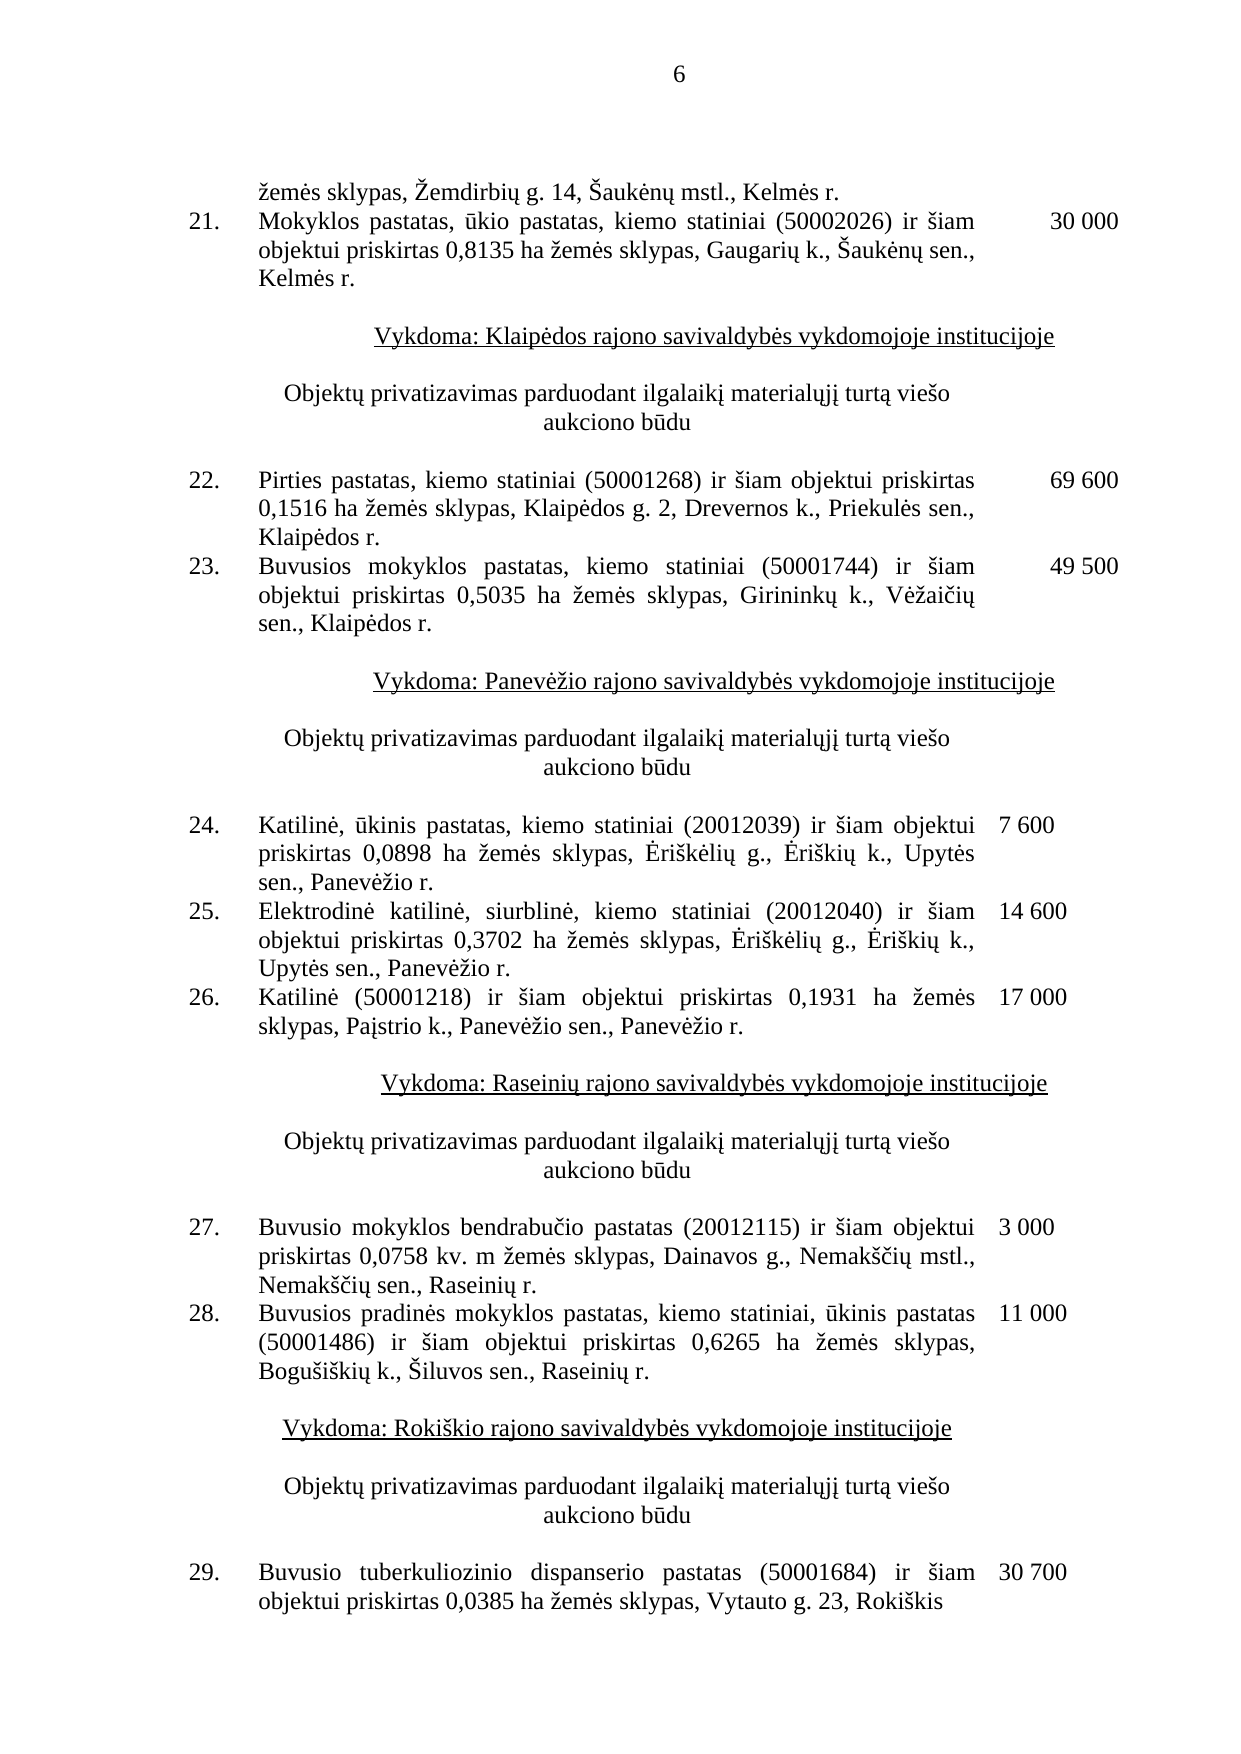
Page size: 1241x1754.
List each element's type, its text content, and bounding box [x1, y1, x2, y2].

table_cell Buvusios pradinės mokyklos pastatas, kiemo statiniai, ūkinis pastatas (50001486) ir šiam objektui priskirtas 0,6265 ha žemės sklypas, Bogušiškių k., Šiluvos sen., Raseinių r. [247, 1299, 987, 1385]
table_cell [247, 781, 987, 810]
table_cell 30 000 [987, 206, 1181, 292]
table_cell [177, 724, 247, 781]
table_cell Buvusio tuberkuliozinio dispanserio pastatas (50001684) ir šiam objektui priskirtas 0,0385 ha žemės sklypas, Vytauto g. 23, Rokiškis [247, 1557, 987, 1615]
table_cell [177, 1040, 247, 1068]
table_cell [177, 321, 247, 350]
table_cell [987, 1040, 1181, 1068]
table_cell [177, 781, 247, 810]
table_cell [987, 436, 1181, 465]
table_cell [247, 1184, 987, 1212]
table_cell 27. [177, 1212, 247, 1241]
table_cell [177, 925, 247, 982]
table_cell [247, 350, 987, 378]
table_cell [177, 1471, 247, 1528]
table_cell [177, 1529, 247, 1557]
table_cell [987, 177, 1181, 206]
table_cell [177, 1011, 247, 1040]
table_cell [247, 1040, 987, 1068]
table_cell [177, 292, 247, 321]
table_cell Objektų privatizavimas parduodant ilgalaikį materialųjį turtą viešo aukciono būdu [247, 379, 987, 436]
table_cell [987, 781, 1181, 810]
table_cell Vykdoma: Panevėžio rajono savivaldybės vykdomojoje institucijoje [247, 666, 1181, 695]
table_cell [247, 1529, 987, 1557]
table_cell [177, 350, 247, 378]
table_cell [177, 494, 247, 551]
table_cell [987, 724, 1181, 781]
table_cell [247, 1442, 987, 1471]
table_cell [987, 1471, 1181, 1528]
table_cell Mokyklos pastatas, ūkio pastatas, kiemo statiniai (50002026) ir šiam objektui priskirtas 0,8135 ha žemės sklypas, Gaugarių k., Šaukėnų sen., Kelmės r. [247, 206, 987, 292]
table_cell [177, 1184, 247, 1212]
table_cell [177, 1442, 247, 1471]
table_cell 14 600 [987, 896, 1181, 982]
table_cell Objektų privatizavimas parduodant ilgalaikį materialųjį turtą viešo aukciono būdu [247, 1126, 987, 1183]
table_cell 26. [177, 982, 247, 1011]
table_cell [247, 695, 987, 723]
table_cell [177, 666, 247, 695]
table_cell [177, 637, 247, 666]
table_cell [987, 1126, 1181, 1183]
table_cell [987, 1184, 1181, 1212]
table_cell [177, 1126, 247, 1183]
table_cell Katilinė, ūkinis pastatas, kiemo statiniai (20012039) ir šiam objektui priskirtas 0,0898 ha žemės sklypas, Ėriškėlių g., Ėriškių k., Upytės sen., Panevėžio r. [247, 810, 987, 896]
table_cell [987, 695, 1181, 723]
table_cell [987, 379, 1181, 436]
table_cell [177, 1327, 247, 1385]
table_cell Objektų privatizavimas parduodant ilgalaikį materialųjį turtą viešo aukciono būdu [247, 724, 987, 781]
table_cell [247, 1385, 987, 1413]
table_cell [247, 1097, 987, 1126]
table_cell Objektų privatizavimas parduodant ilgalaikį materialųjį turtą viešo aukciono būdu [247, 1471, 987, 1528]
table_cell 21. [177, 206, 247, 235]
table_cell [177, 1097, 247, 1126]
table_cell [177, 1069, 247, 1097]
table_cell 28. [177, 1299, 247, 1327]
table_cell 25. [177, 896, 247, 925]
table_cell Elektrodinė katilinė, siurblinė, kiemo statiniai (20012040) ir šiam objektui priskirtas 0,3702 ha žemės sklypas, Ėriškėlių g., Ėriškių k., Upytės sen., Panevėžio r. [247, 896, 987, 982]
table_cell 11 000 [987, 1299, 1181, 1385]
table_cell Buvusios mokyklos pastatas, kiemo statiniai (50001744) ir šiam objektui priskirtas 0,5035 ha žemės sklypas, Girininkų k., Vėžaičių sen., Klaipėdos r. [247, 551, 987, 637]
table_cell [987, 637, 1181, 666]
table_cell [177, 177, 247, 206]
table_cell [987, 1414, 1181, 1442]
table_cell [987, 1529, 1181, 1557]
table_cell [987, 350, 1181, 378]
table_cell [177, 436, 247, 465]
table_cell [177, 379, 247, 436]
table_cell Buvusio mokyklos bendrabučio pastatas (20012115) ir šiam objektui priskirtas 0,0758 kv. m žemės sklypas, Dainavos g., Nemakščių mstl., Nemakščių sen., Raseinių r. [247, 1212, 987, 1298]
table_cell [177, 1414, 247, 1442]
table_cell Vykdoma: Klaipėdos rajono savivaldybės vykdomojoje institucijoje [247, 321, 1181, 350]
table_cell [177, 580, 247, 637]
table_cell žemės sklypas, Žemdirbių g. 14, Šaukėnų mstl., Kelmės r. [247, 177, 987, 206]
table_cell Pirties pastatas, kiemo statiniai (50001268) ir šiam objektui priskirtas 0,1516 ha žemės sklypas, Klaipėdos g. 2, Drevernos k., Priekulės sen., Klaipėdos r. [247, 465, 987, 551]
table_cell 3 000 [987, 1212, 1181, 1298]
table_cell [247, 436, 987, 465]
table_cell [987, 1097, 1181, 1126]
table_cell 7 600 [987, 810, 1181, 896]
table_cell [177, 695, 247, 723]
table_cell Vykdoma: Rokiškio rajono savivaldybės vykdomojoje institucijoje [247, 1414, 987, 1442]
table_cell 17 000 [987, 982, 1181, 1040]
table_cell [177, 235, 247, 292]
table_cell 30 700 [987, 1557, 1181, 1615]
table_cell 29. [177, 1557, 247, 1586]
table_cell 49 500 [987, 551, 1181, 637]
table_cell [247, 292, 987, 321]
table_cell [177, 1385, 247, 1413]
table_cell [177, 839, 247, 896]
table_cell [987, 1442, 1181, 1471]
table_cell [177, 1241, 247, 1298]
table_cell 22. [177, 465, 247, 493]
table_cell Vykdoma: Raseinių rajono savivaldybės vykdomojoje institucijoje [247, 1069, 1181, 1097]
table_cell [177, 1586, 247, 1615]
table_cell Katilinė (50001218) ir šiam objektui priskirtas 0,1931 ha žemės sklypas, Paįstrio k., Panevėžio sen., Panevėžio r. [247, 982, 987, 1040]
table_cell 69 600 [987, 465, 1181, 551]
table_cell 23. [177, 551, 247, 580]
table_cell [247, 637, 987, 666]
table_cell 24. [177, 810, 247, 838]
table_cell [987, 292, 1181, 321]
table_cell [987, 1385, 1181, 1413]
